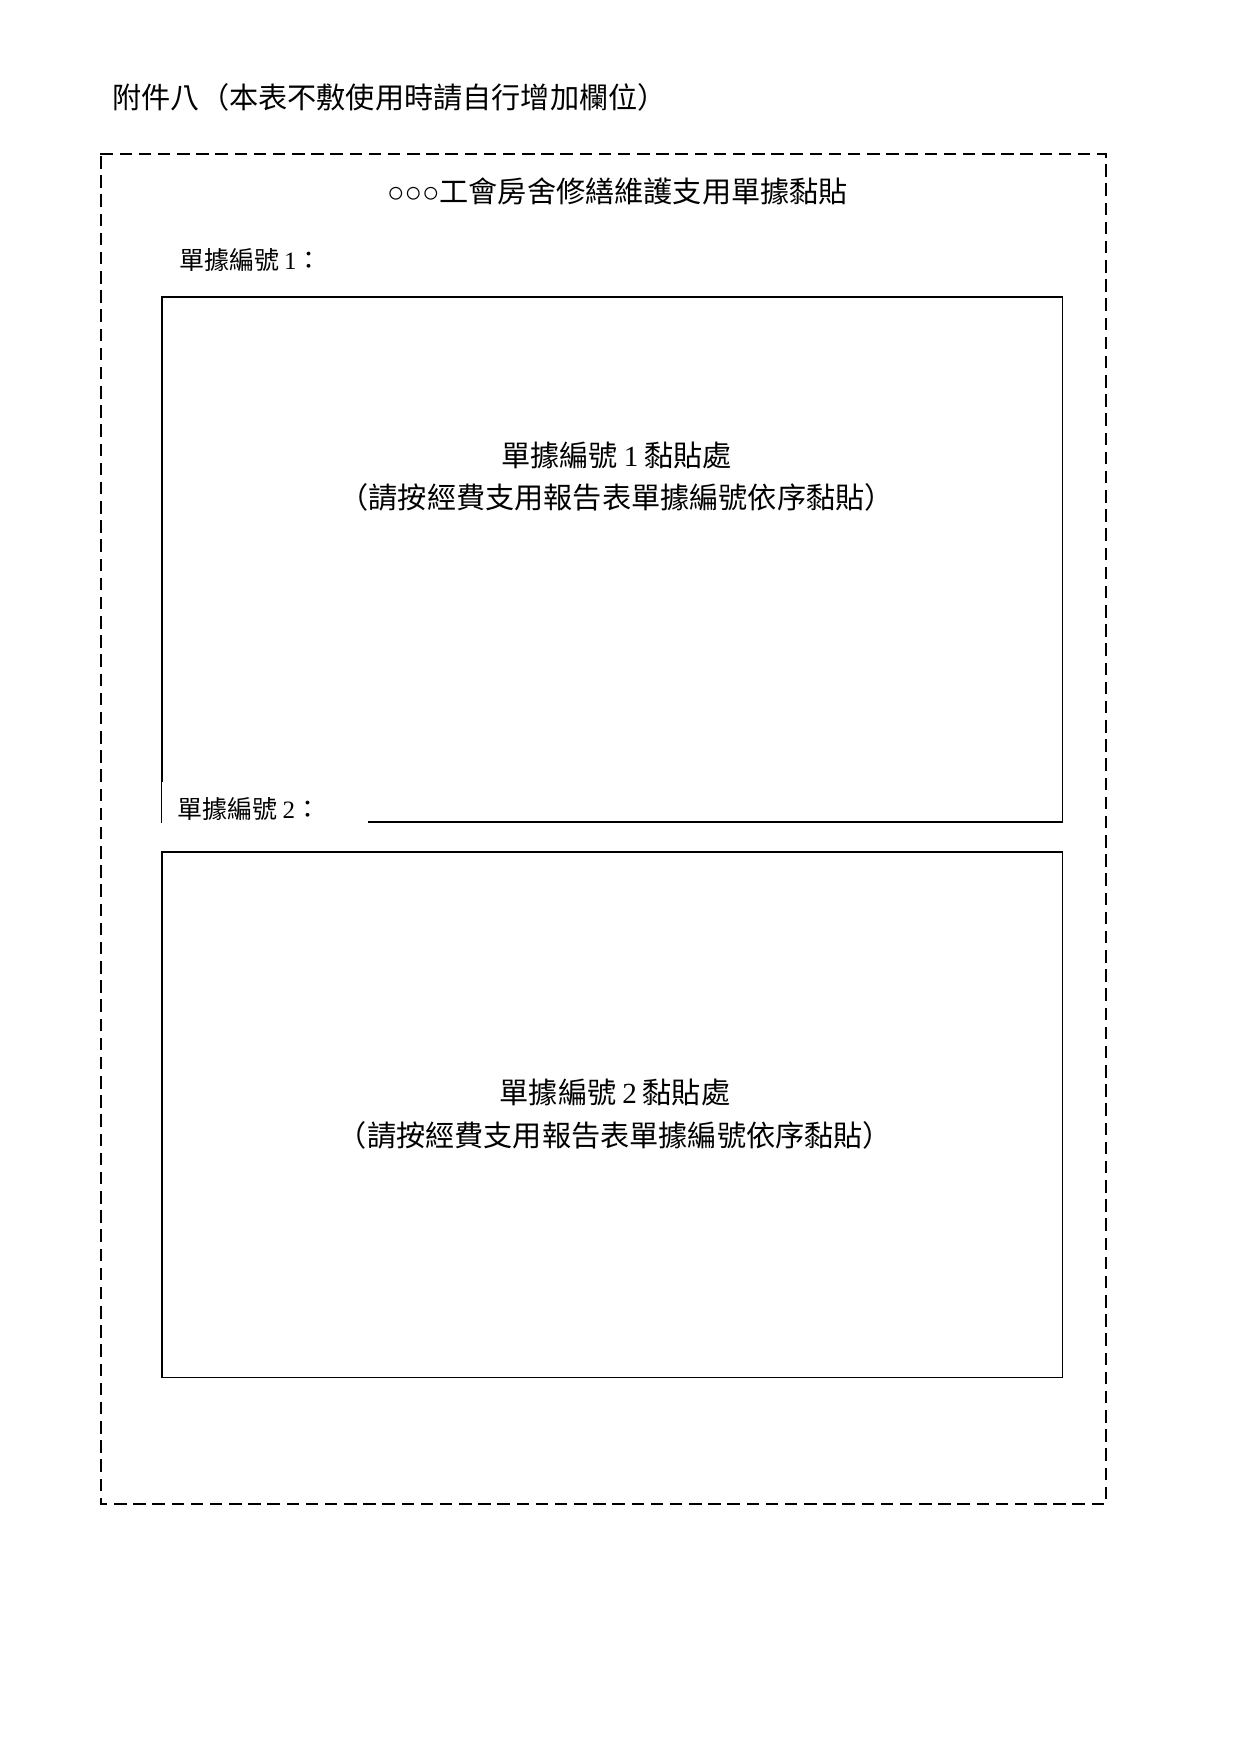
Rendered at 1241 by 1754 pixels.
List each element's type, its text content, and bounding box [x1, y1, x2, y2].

text 單據編號1黏貼處 [276, 432, 957, 475]
text 單據編號2： [177, 790, 353, 826]
text ○○○工會房舍修繕維護支用單據黏貼 [342, 169, 893, 211]
text （請按經費支用報告表單據編號依序黏貼） [276, 475, 957, 517]
text 單據編號2黏貼處 [274, 1070, 955, 1112]
text 附件八（本表不敷使用時請自行增加欄位） [112, 75, 1128, 117]
text 單據編號1： [179, 241, 355, 277]
text （請按經費支用報告表單據編號依序黏貼） [274, 1112, 955, 1154]
